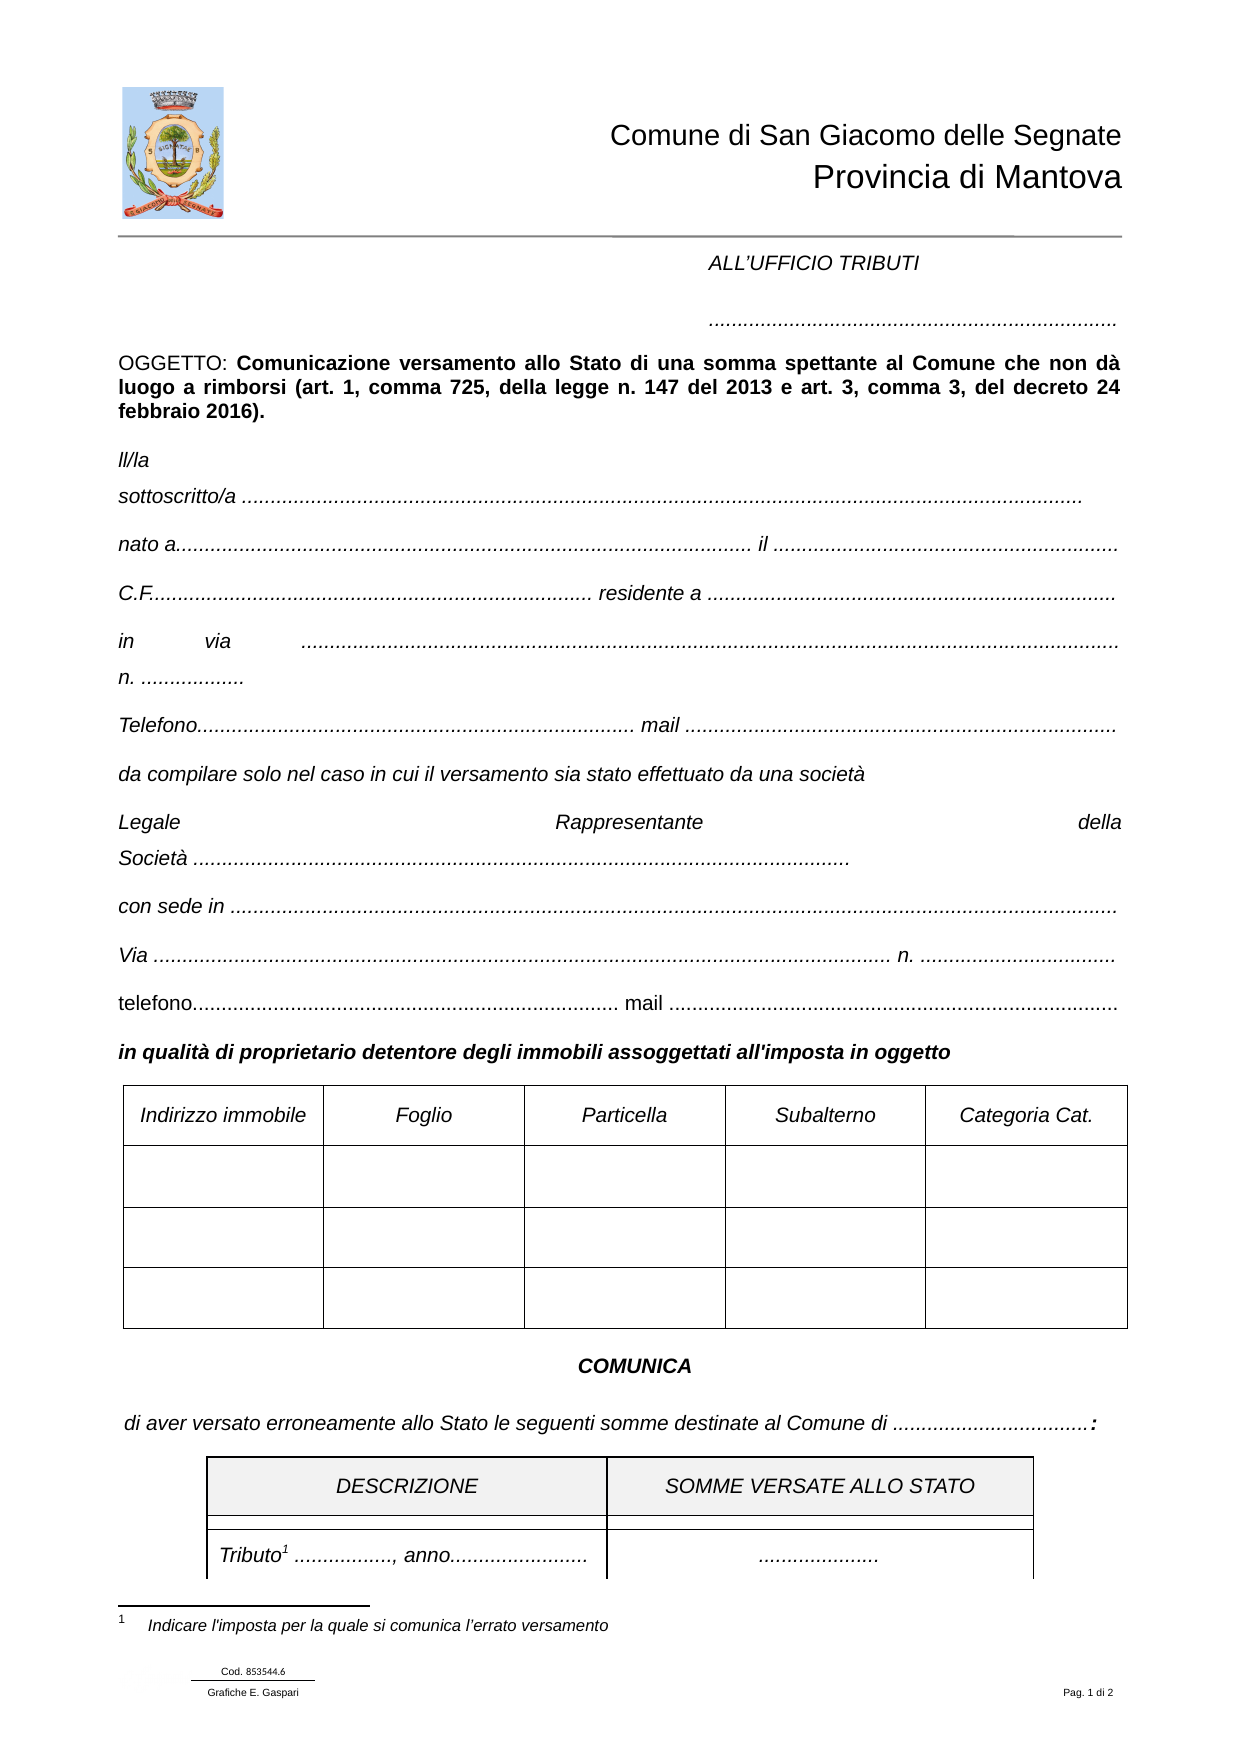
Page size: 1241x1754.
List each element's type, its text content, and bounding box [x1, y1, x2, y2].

table_cell [926, 1268, 1127, 1328]
table_cell [926, 1208, 1127, 1267]
table_cell [124, 1268, 323, 1328]
text Provincia di Mantova [224, 157, 1122, 195]
table_header Particella [525, 1086, 725, 1145]
table_header Indirizzo immobile [124, 1086, 323, 1145]
table_header SOMME VERSATE ALLO STATO [608, 1458, 1033, 1515]
table_cell [124, 1208, 323, 1267]
table_header Subalterno [726, 1086, 925, 1145]
table_header Foglio [324, 1086, 524, 1145]
table_cell [926, 1146, 1127, 1206]
text di aver versato erroneamente allo Stato le seguenti somme destinate al Comune di ..................................: [118, 1411, 1122, 1435]
table_cell [726, 1208, 925, 1267]
table_cell [525, 1208, 725, 1267]
text ....................................................................... [709, 307, 1122, 331]
text Comune di San Giacomo delle Segnate [224, 118, 1122, 152]
table_header Categoria Cat. [926, 1086, 1127, 1145]
text C.F............................................................................. residente a ....................................................................... [118, 580, 1122, 604]
table_cell [324, 1146, 524, 1206]
table_cell [324, 1208, 524, 1267]
text ALL’UFFICIO TRIBUTI [709, 251, 1122, 275]
text COMUNICA [118, 1354, 1122, 1378]
text con sede in .......................................................................................................................................................... [118, 894, 1122, 918]
table_cell [726, 1268, 925, 1328]
text Legale Rappresentante della Società .................................................................................................................. [118, 810, 1122, 870]
text telefono.......................................................................... mail .............................................................................. [118, 991, 1122, 1015]
table_cell [208, 1516, 606, 1529]
table_cell [324, 1268, 524, 1328]
table_cell [608, 1516, 1033, 1529]
text Via ................................................................................................................................ n. .................................. [118, 943, 1122, 967]
table_cell [124, 1146, 323, 1206]
text da compilare solo nel caso in cui il versamento sia stato effettuato da una società [118, 762, 1122, 786]
table_header DESCRIZIONE [208, 1458, 606, 1515]
text in qualità di proprietario detentore degli immobili assoggettati all'imposta in oggetto [118, 1040, 1093, 1064]
table_cell [525, 1146, 725, 1206]
table_cell [525, 1268, 725, 1328]
text OGGETTO: Comunicazione versamento allo Stato di una somma spettante al Comune che non dà luogo a rimborsi (art. 1, comma 725, della legge n. 147 del 2013 e art. 3, comma 3, del decreto 24 febbraio 2016). [118, 351, 1122, 422]
text in via .............................................................................................................................................. n. .................. [118, 629, 1122, 689]
picture [122, 87, 224, 219]
text Telefono............................................................................ mail ........................................................................... [118, 713, 1122, 737]
table_cell ..................... [608, 1530, 1033, 1579]
table_cell [726, 1146, 925, 1206]
text ll/la sottoscritto/a .................................................................................................................................................. [118, 447, 1122, 507]
table_cell Tributo ................., anno........................ [208, 1530, 606, 1579]
text nato a.................................................................................................... il ............................................................ [118, 532, 1122, 556]
